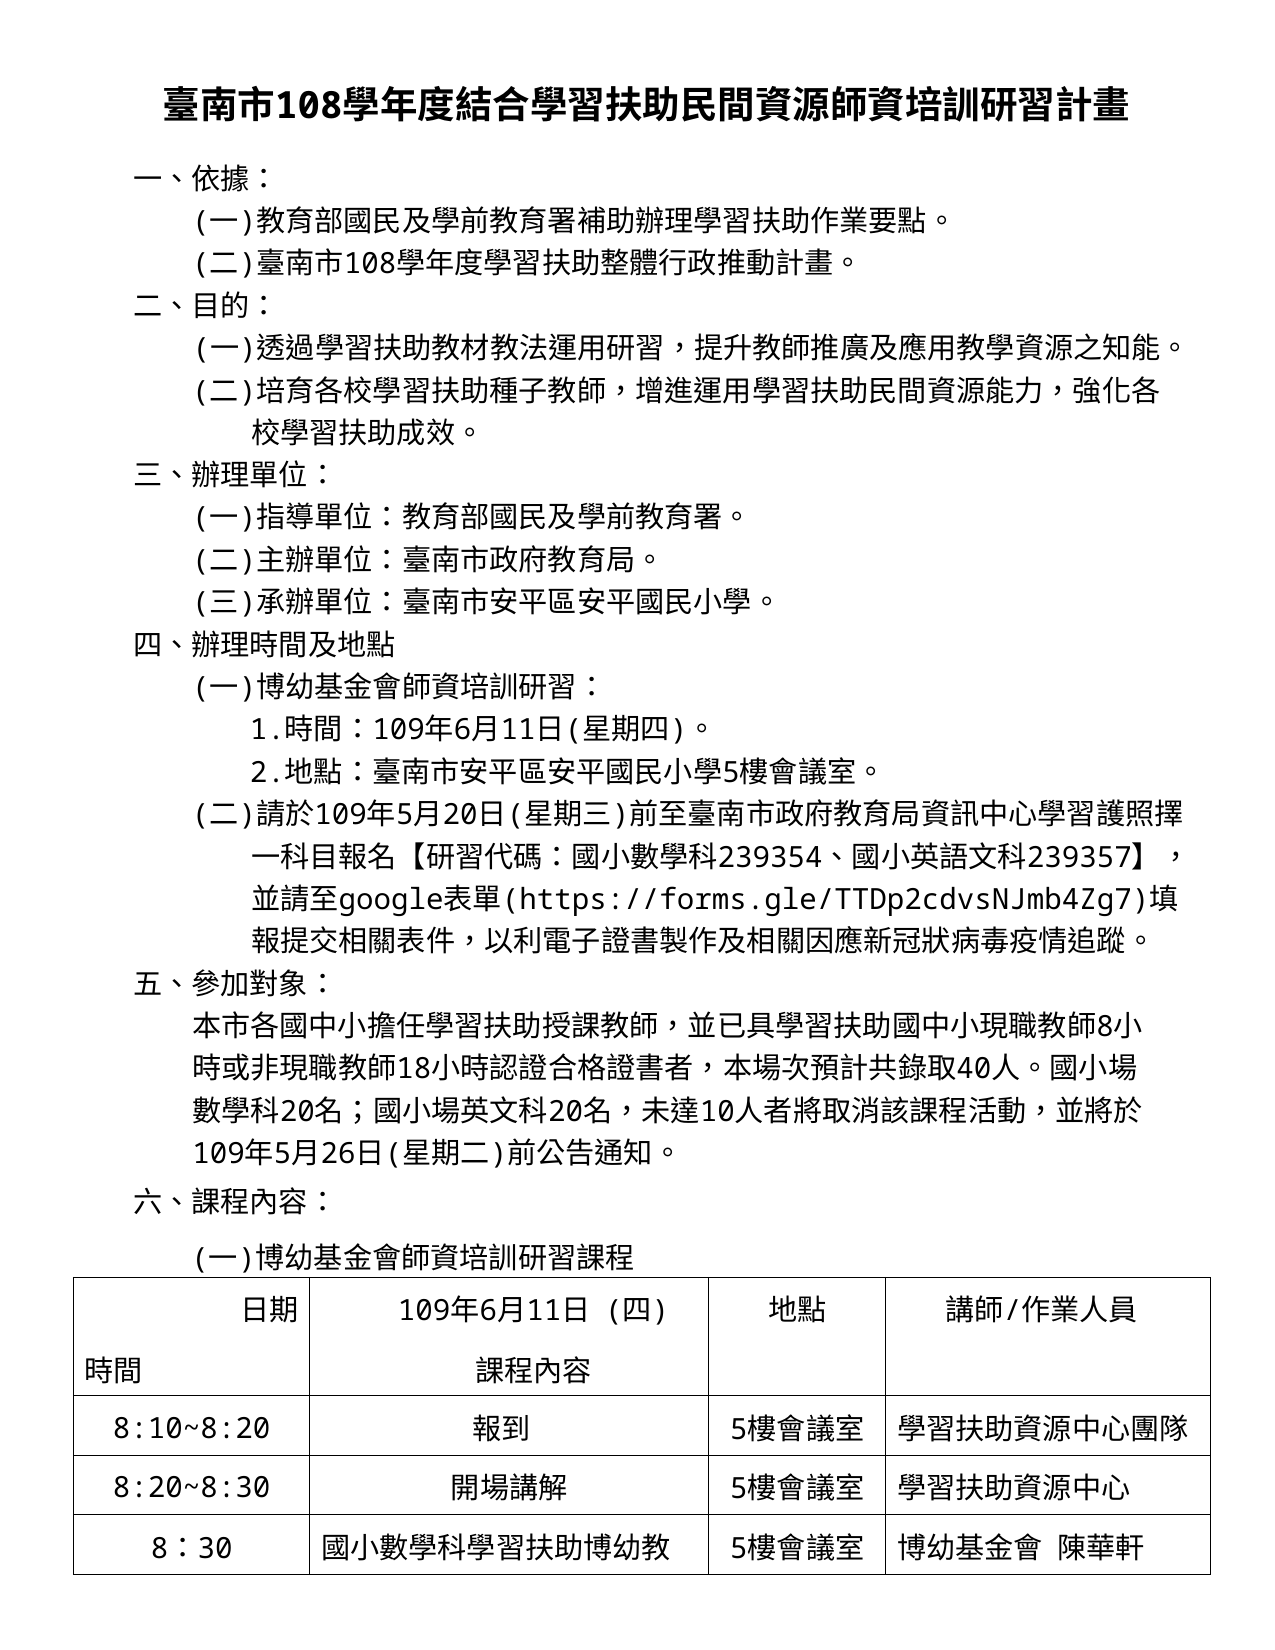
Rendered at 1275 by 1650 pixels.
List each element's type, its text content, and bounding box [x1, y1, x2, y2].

text 三、辦理單位： [133, 452, 1196, 494]
table_cell 8:10~8:20 [74, 1396, 309, 1455]
table_header 地點 [709, 1278, 885, 1395]
text (一)教育部國民及學前教育署補助辦理學習扶助作業要點。 [133, 198, 1196, 240]
table_cell 國小數學科學習扶助博幼教 [310, 1515, 708, 1574]
text (一)透過學習扶助教材教法運用研習，提升教師推廣及應用教學資源之知能。 [192, 325, 1196, 367]
text 臺南市108學年度結合學習扶助民間資源師資培訓研習計畫 [150, 74, 1196, 130]
table_header 日期 時間 [74, 1278, 309, 1395]
table_cell 博幼基金會 陳華軒 [886, 1515, 1210, 1574]
table_cell 學習扶助資源中心團隊 [886, 1396, 1210, 1455]
text 四、辦理時間及地點 [133, 621, 1196, 663]
text (一)博幼基金會師資培訓研習課程 [133, 1234, 1196, 1277]
table_cell 開場講解 [310, 1456, 708, 1514]
text 二、目的： [133, 282, 1196, 325]
text 本市各國中小擔任學習扶助授課教師，並已具學習扶助國中小現職教師8小時或非現職教師18小時認證合格證書者，本場次預計共錄取40人。國小場數學科20名；國小場英文科20名，未達10人者將取消該課程活動，並將於109年5月26日(星期二)前公告通知。 [192, 1002, 1152, 1172]
text 一、依據： [133, 155, 1196, 198]
table_cell 報到 [310, 1396, 708, 1455]
table_cell 5樓會議室 [709, 1515, 885, 1574]
table_header 109年6月11日 (四) 課程內容 [310, 1278, 708, 1395]
table_cell 5樓會議室 [709, 1456, 885, 1514]
table_cell 5樓會議室 [709, 1396, 885, 1455]
text (三)承辦單位：臺南市安平區安平國民小學。、博幼基金會 [133, 579, 1196, 621]
text (二)請於109年5月20日(星期三)前至臺南市政府教育局資訊中心學習護照擇一科目報名【研習代碼：國小數學科239354、國小英語文科239357】，並請至google表單(https://forms.gle/TTDp2cdvsNJmb4Zg7)填報提交相關表件，以利電子證書製作及相關因應新冠狀病毒疫情追蹤。 [192, 791, 1196, 960]
text (二)培育各校學習扶助種子教師，增進運用學習扶助民間資源能力，強化各校學習扶助成效。 [192, 367, 1182, 452]
text (一)博幼基金會師資培訓研習： [133, 663, 1196, 706]
text (二)臺南市108學年度學習扶助整體行政推動計畫。 [133, 240, 1196, 282]
table_cell 8：30 [74, 1515, 309, 1574]
text (一)指導單位：教育部國民及學前教育署。 [133, 494, 1196, 536]
table_cell 8:20~8:30 [74, 1456, 309, 1514]
text 1.時間：109年6月11日(星期四)。 [133, 706, 1196, 748]
table_header 講師/作業人員 [886, 1278, 1210, 1395]
text 2.地點：臺南市安平區安平國民小學5樓會議室。 [133, 748, 1196, 791]
text 六、課程內容： [133, 1178, 1196, 1221]
text 五、參加對象： [133, 960, 1152, 1002]
table_cell 學習扶助資源中心 [886, 1456, 1210, 1514]
text (二)主辦單位：臺南市政府教育局。 [133, 536, 1196, 579]
